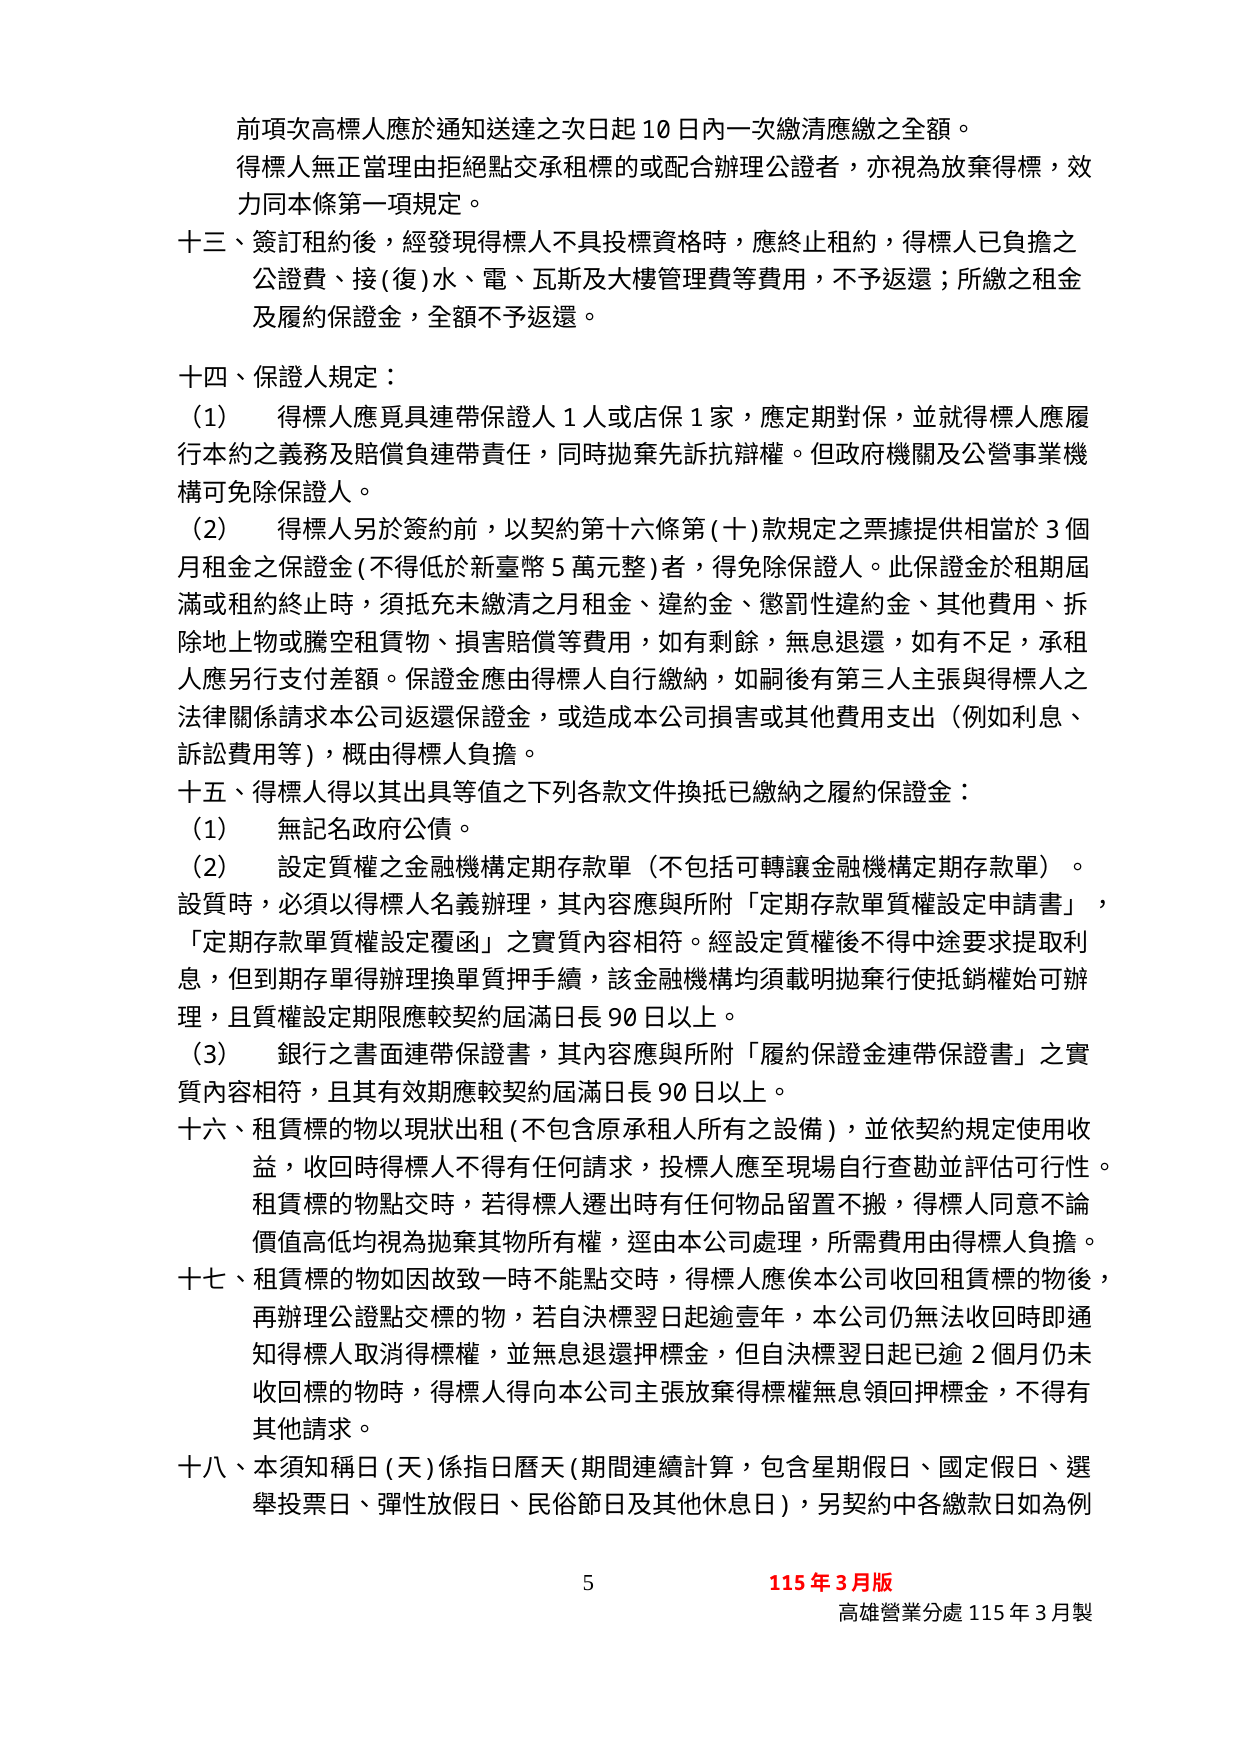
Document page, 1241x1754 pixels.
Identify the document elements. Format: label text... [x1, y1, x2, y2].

list 無記名政府公債。 [177, 808, 1090, 846]
text 十七、租賃標的物如因故致一時不能點交時，得標人應俟本公司收回租賃標的物後，再辦理公證點交標的物，若自決標翌日起逾壹年，本公司仍無法收回時即通知得標人取消得標權，並無息退還押標金，但自決標翌日起已逾2個月仍未收回標的物時，得標人得向本公司主張放棄得標權無息領回押標金，不得有其他請求。 [177, 1258, 1092, 1446]
list 銀行之書面連帶保證書，其內容應與所附「履約保證金連帶保證書」之實質內容相符，且其有效期應較契約屆滿日長90日以上。 [177, 1033, 1090, 1108]
text 十六、租賃標的物以現狀出租(不包含原承租人所有之設備)，並依契約規定使用收益，收回時得標人不得有任何請求，投標人應至現場自行查勘並評估可行性。租賃標的物點交時，若得標人遷出時有任何物品留置不搬，得標人同意不論價值高低均視為拋棄其物所有權，逕由本公司處理，所需費用由得標人負擔。 [177, 1108, 1092, 1258]
text 十四、保證人規定： [179, 333, 1092, 396]
text 前項次高標人應於通知送達之次日起10日內一次繳清應繳之全額。 [236, 108, 1092, 146]
list 得標人應覓具連帶保證人1人或店保1家，應定期對保，並就得標人應履行本約之義務及賠償負連帶責任，同時拋棄先訴抗辯權。但政府機關及公營事業機構可免除保證人。 [177, 396, 1090, 508]
list 得標人另於簽約前，以契約第十六條第(十)款規定之票據提供相當於3個月租金之保證金(不得低於新臺幣5萬元整)者，得免除保證人。此保證金於租期屆滿或租約終止時，須抵充未繳清之月租金、違約金、懲罰性違約金、其他費用、拆除地上物或騰空租賃物、損害賠償等費用，如有剩餘，無息退還，如有不足，承租人應另行支付差額。保證金應由得標人自行繳納，如嗣後有第三人主張與得標人之法律關係請求本公司返還保證金，或造成本公司損害或其他費用支出（例如利息、訴訟費用等)，概由得標人負擔。 [177, 508, 1090, 771]
text 十八、本須知稱日(天)係指日曆天(期間連續計算，包含星期假日、國定假日、選舉投票日、彈性放假日、民俗節日及其他休息日)，另契約中各繳款日如為例 [177, 1446, 1092, 1521]
list 設定質權之金融機構定期存款單（不包括可轉讓金融機構定期存款單）。設質時，必須以得標人名義辦理，其內容應與所附「定期存款單質權設定申請書」，「定期存款單質權設定覆函」之實質內容相符。經設定質權後不得中途要求提取利息，但到期存單得辦理換單質押手續，該金融機構均須載明拋棄行使抵銷權始可辦理，且質權設定期限應較契約屆滿日長90日以上。 [177, 846, 1090, 1033]
text 十五、得標人得以其出具等值之下列各款文件換抵已繳納之履約保證金： [177, 771, 1092, 808]
text 十三、簽訂租約後，經發現得標人不具投標資格時，應終止租約，得標人已負擔之公證費、接(復)水、電、瓦斯及大樓管理費等費用，不予返還；所繳之租金及履約保證金，全額不予返還。 [177, 221, 1092, 333]
text 得標人無正當理由拒絕點交承租標的或配合辦理公證者，亦視為放棄得標，效力同本條第一項規定。 [236, 146, 1092, 221]
